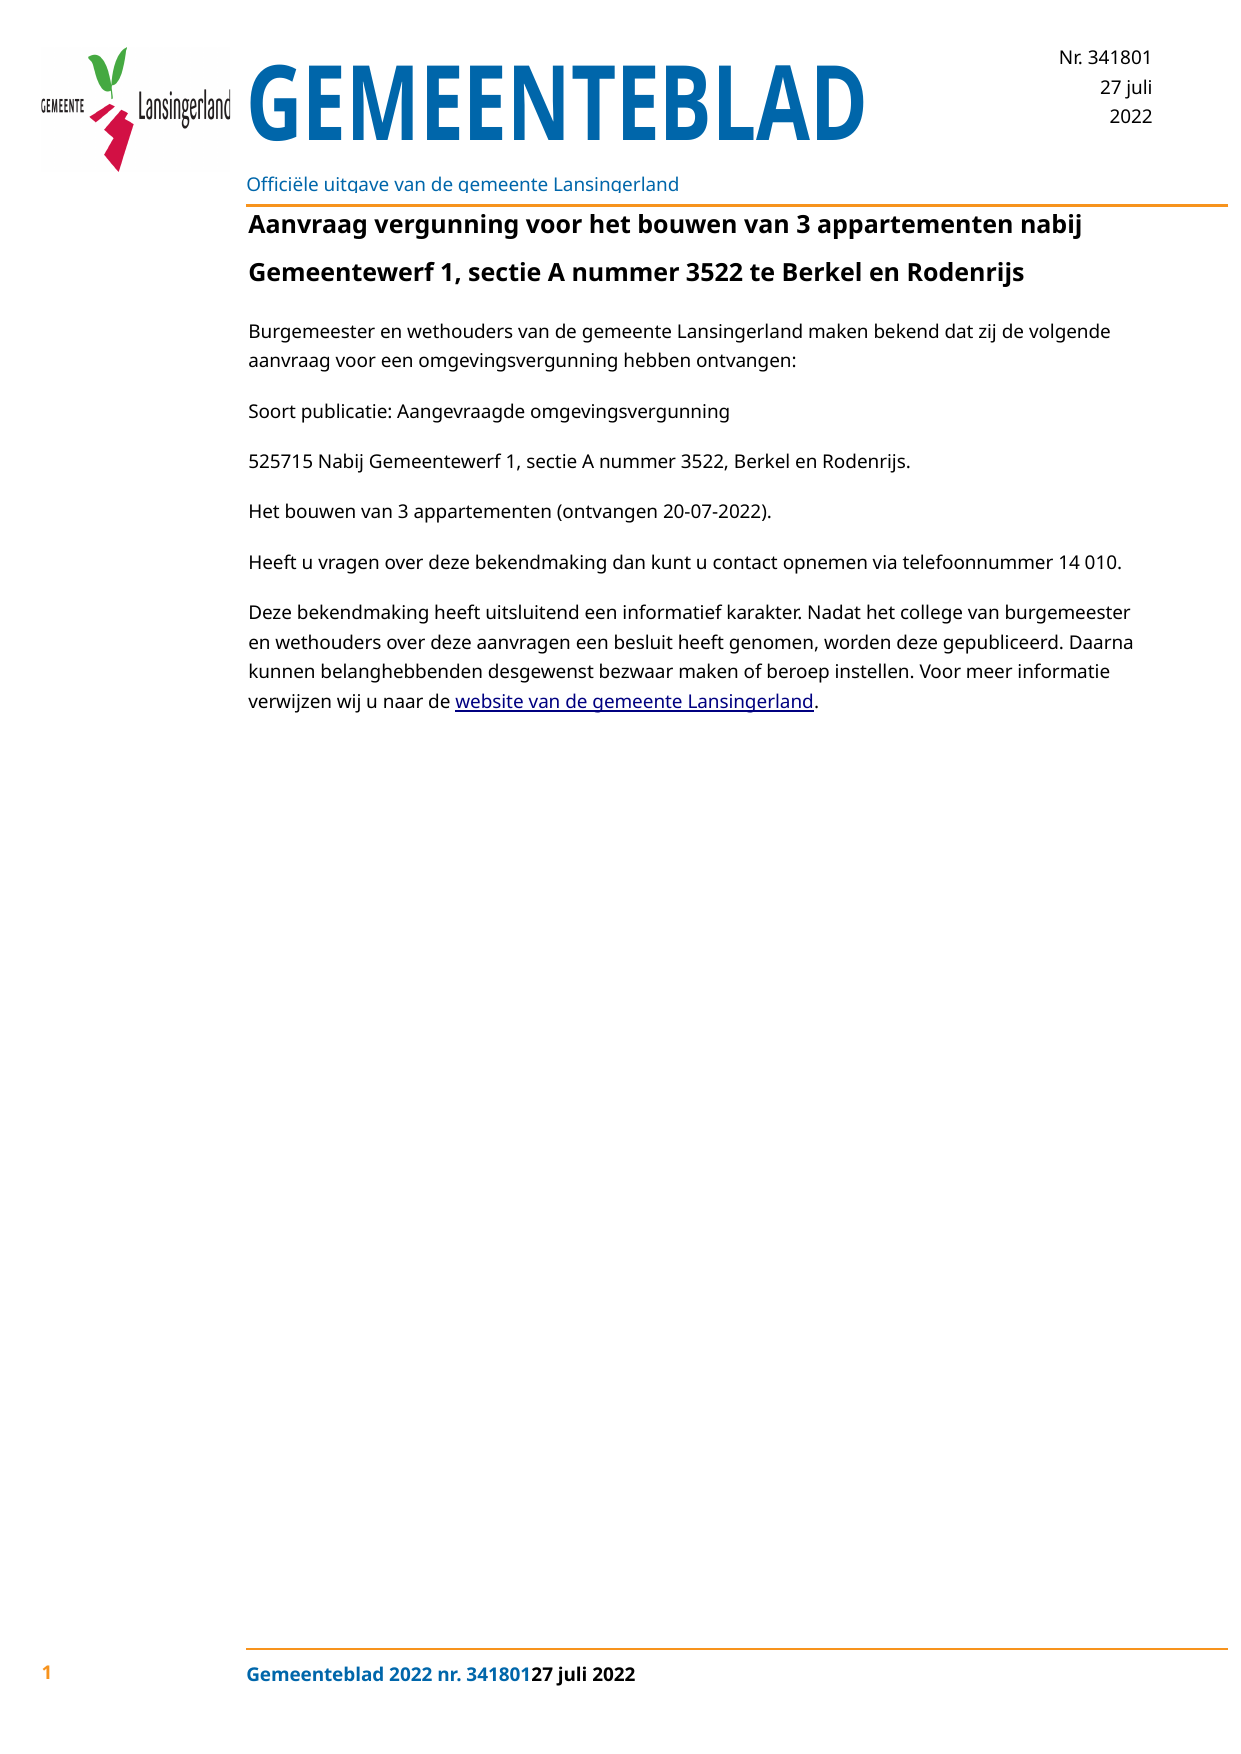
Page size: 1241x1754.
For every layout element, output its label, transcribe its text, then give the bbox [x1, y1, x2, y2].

text Aanvraag vergunning voor het bouwen van 3 appartementen nabij Gemeentewerf 1, sectie A nummer 3522 te Berkel en Rodenrijs [248, 207, 1152, 288]
text Soort publicatie: Aangevraagde omgevingsvergunning [248, 398, 1152, 424]
text 525715 Nabij Gemeentewerf 1, sectie A nummer 3522, Berkel en Rodenrijs. [248, 448, 1152, 474]
text Heeft u vragen over deze bekendmaking dan kunt u contact opnemen via telefoonnummer 14 010. [248, 549, 1152, 575]
text Het bouwen van 3 appartementen (ontvangen 20-07-2022). [248, 499, 1152, 524]
picture [41, 47, 231, 172]
text Deze bekendmaking heeft uitsluitend een informatief karakter. Nadat het college van burgemeester en wethouders over deze aanvragen een besluit heeft genomen, worden deze gepubliceerd. Daarna kunnen belanghebbenden desgewenst bezwaar maken of beroep instellen. Voor meer informatie verwijzen wij u naar de website van de gemeente Lansingerland. [248, 599, 1152, 714]
text Burgemeester en wethouders van de gemeente Lansingerland maken bekend dat zij de volgende aanvraag voor een omgevingsvergunning hebben ontvangen: [248, 318, 1152, 373]
